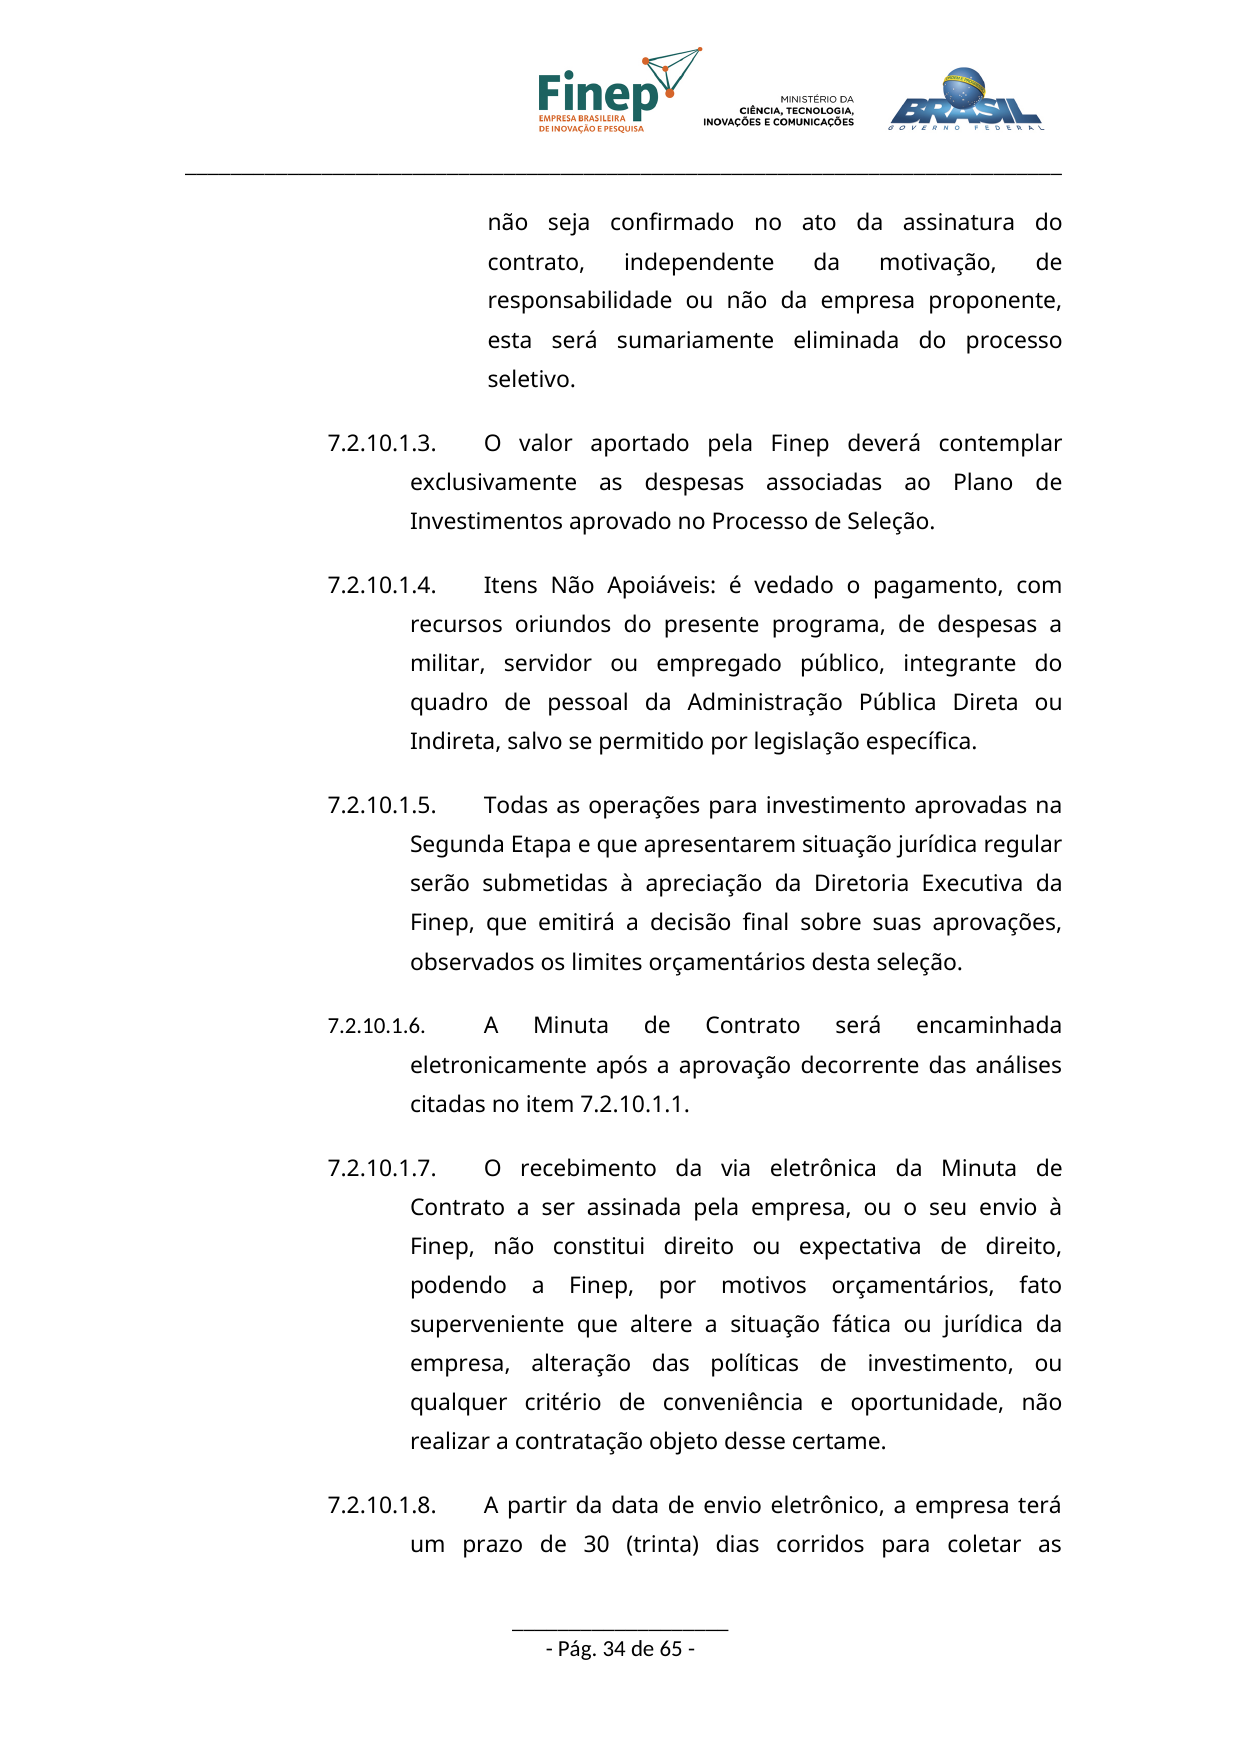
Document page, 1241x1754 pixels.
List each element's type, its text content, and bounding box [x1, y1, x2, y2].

list Todas as operações para investimento aprovadas na Segunda Etapa e que apresentarem situação jurídica regular serão submetidas à apreciação da Diretoria Executiva da Finep, que emitirá a decisão final sobre suas aprovações, observados os limites orçamentários desta seleção. [327, 789, 1063, 977]
list O valor aportado pela Finep deverá contemplar exclusivamente as despesas associadas ao Plano de Investimentos aprovado no Processo de Seleção. [327, 427, 1063, 536]
list A Minuta de Contrato será encaminhada eletronicamente após a aprovação decorrente das análises citadas no item 7.2.10.1.1. [327, 1009, 1063, 1119]
list A partir da data de envio eletrônico, a empresa terá um prazo de 30 (trinta) dias corridos para coletar as assinaturas de seus representantes legais e encaminhar a via física do contrato para o seguinte endereço: [327, 1489, 1063, 1559]
list O recebimento da via eletrônica da Minuta de Contrato a ser assinada pela empresa, ou o seu envio à Finep, não constitui direito ou expectativa de direito, podendo a Finep, por motivos orçamentários, fato superveniente que altere a situação fática ou jurídica da empresa, alteração das políticas de investimento, ou qualquer critério de conveniência e oportunidade, não realizar a contratação objeto desse certame. [327, 1152, 1063, 1456]
list Itens Não Apoiáveis: é vedado o pagamento, com recursos oriundos do presente programa, de despesas a militar, servidor ou empregado público, integrante do quadro de pessoal da Administração Pública Direta ou Indireta, salvo se permitido por legislação específica. [327, 569, 1063, 756]
list não seja confirmado no ato da assinatura do contrato, independente da motivação, de responsabilidade ou não da empresa proponente, esta será sumariamente eliminada do processo seletivo. [413, 206, 1063, 394]
